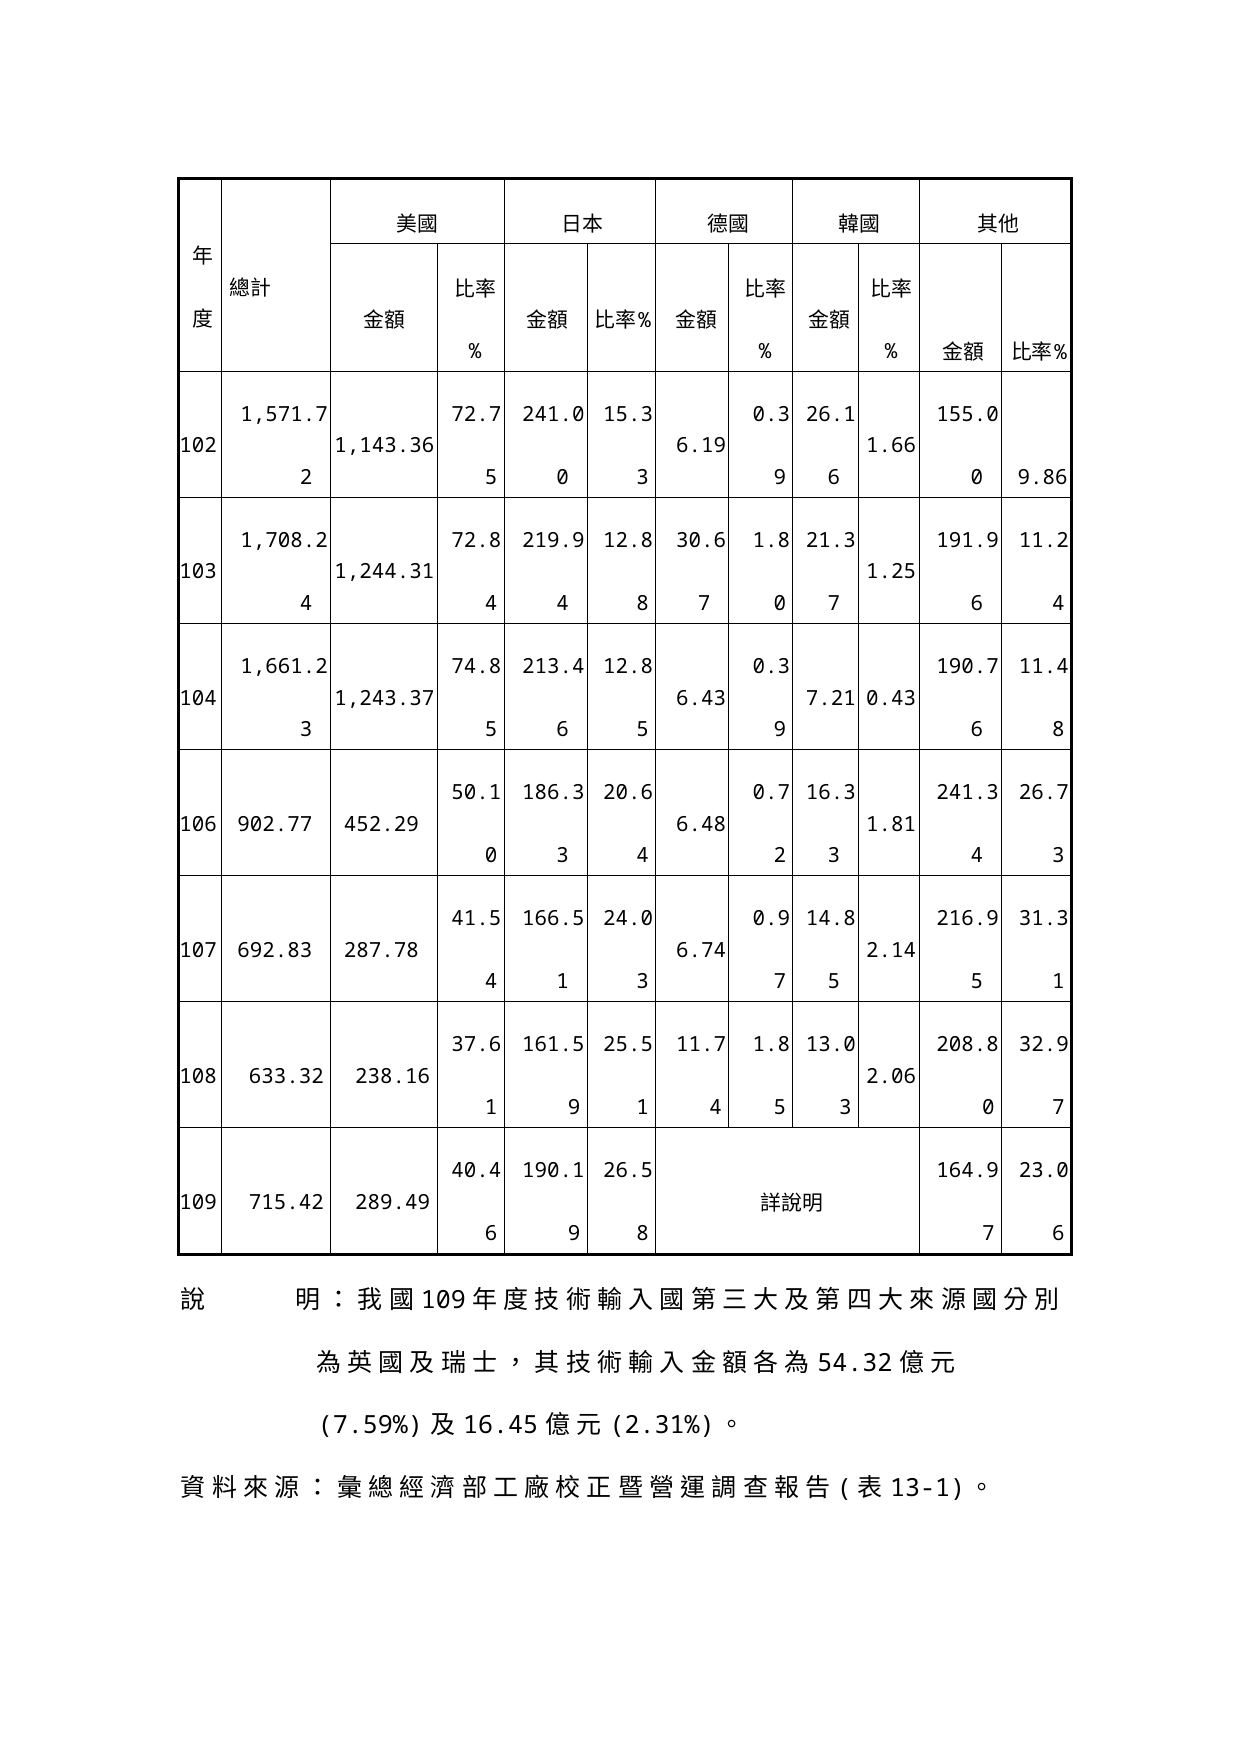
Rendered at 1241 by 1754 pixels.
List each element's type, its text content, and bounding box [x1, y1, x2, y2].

table_cell 1,661.23 [222, 624, 330, 749]
table_cell 24.03 [588, 876, 655, 1001]
table_header 年度 [180, 180, 221, 371]
table_cell 比率% [859, 244, 919, 371]
table_header 日本 [505, 180, 655, 243]
table_cell 7.21 [793, 624, 858, 749]
table_cell 2.06 [859, 1002, 919, 1127]
table_cell 12.85 [588, 624, 655, 749]
table_cell 164.97 [920, 1128, 1001, 1253]
table_cell 26.16 [793, 372, 858, 497]
table_cell 287.78 [331, 876, 437, 1001]
table_cell 25.51 [588, 1002, 655, 1127]
table_header 其他 [920, 180, 1070, 243]
table_cell 1.85 [729, 1002, 792, 1127]
table_cell 32.97 [1002, 1002, 1070, 1127]
table_cell 31.31 [1002, 876, 1070, 1001]
text 說 明：我國109年度技術輸入國第三大及第四大來源國分別為英國及瑞士，其技術輸入金額各為54.32億元(7.59%)及16.45億元(2.31%)。 [177, 1256, 1063, 1444]
table_cell 1,243.37 [331, 624, 437, 749]
table_cell 155.00 [920, 372, 1001, 497]
text 資料來源：彙總經濟部工廠校正暨營運調查報告(表13-1)。 [177, 1444, 1063, 1506]
table_cell 0.39 [729, 372, 792, 497]
table_cell 1,571.72 [222, 372, 330, 497]
table_cell 0.39 [729, 624, 792, 749]
table_cell 金額 [920, 244, 1001, 371]
table_header 韓國 [793, 180, 919, 243]
table_cell 6.19 [656, 372, 728, 497]
table_cell 213.46 [505, 624, 587, 749]
table_cell 715.42 [222, 1128, 330, 1253]
table_cell 219.94 [505, 498, 587, 623]
table_cell 0.43 [859, 624, 919, 749]
table_cell 6.48 [656, 750, 728, 875]
table_cell 30.67 [656, 498, 728, 623]
table_cell 比率% [588, 244, 655, 371]
table_cell 詳說明 [656, 1128, 919, 1253]
table_header 總計 [222, 180, 330, 371]
table_cell 208.80 [920, 1002, 1001, 1127]
table_cell 16.33 [793, 750, 858, 875]
table_cell 26.58 [588, 1128, 655, 1253]
table_cell 166.51 [505, 876, 587, 1001]
table_cell 103 [180, 498, 221, 623]
table_cell 20.64 [588, 750, 655, 875]
table_cell 金額 [656, 244, 728, 371]
table_cell 241.34 [920, 750, 1001, 875]
table_cell 比率% [1002, 244, 1070, 371]
table_cell 比率% [729, 244, 792, 371]
table_cell 72.75 [438, 372, 504, 497]
table_cell 12.88 [588, 498, 655, 623]
table_cell 金額 [793, 244, 858, 371]
table_cell 15.33 [588, 372, 655, 497]
table_cell 452.29 [331, 750, 437, 875]
table_cell 6.74 [656, 876, 728, 1001]
table_cell 633.32 [222, 1002, 330, 1127]
table_cell 金額 [331, 244, 437, 371]
table_cell 190.19 [505, 1128, 587, 1253]
table_cell 902.77 [222, 750, 330, 875]
table_cell 1,143.36 [331, 372, 437, 497]
table_cell 186.33 [505, 750, 587, 875]
table_cell 1.81 [859, 750, 919, 875]
table_cell 108 [180, 1002, 221, 1127]
table_cell 72.84 [438, 498, 504, 623]
table_cell 23.06 [1002, 1128, 1070, 1253]
table_cell 11.24 [1002, 498, 1070, 623]
table_cell 216.95 [920, 876, 1001, 1001]
table_cell 2.14 [859, 876, 919, 1001]
table_cell 74.85 [438, 624, 504, 749]
table_cell 21.37 [793, 498, 858, 623]
table_cell 241.00 [505, 372, 587, 497]
table_cell 238.16 [331, 1002, 437, 1127]
table_cell 102 [180, 372, 221, 497]
table_header 德國 [656, 180, 792, 243]
table_cell 14.85 [793, 876, 858, 1001]
table_cell 37.61 [438, 1002, 504, 1127]
table_cell 191.96 [920, 498, 1001, 623]
table_cell 9.86 [1002, 372, 1070, 497]
table_cell 1.25 [859, 498, 919, 623]
table_cell 109 [180, 1128, 221, 1253]
table_cell 40.46 [438, 1128, 504, 1253]
table_cell 11.74 [656, 1002, 728, 1127]
table_header 美國 [331, 180, 504, 243]
table_cell 289.49 [331, 1128, 437, 1253]
table_cell 692.83 [222, 876, 330, 1001]
table_cell 190.76 [920, 624, 1001, 749]
table_cell 1.66 [859, 372, 919, 497]
table_cell 1.80 [729, 498, 792, 623]
table_cell 6.43 [656, 624, 728, 749]
table_cell 0.97 [729, 876, 792, 1001]
table_cell 11.48 [1002, 624, 1070, 749]
table_cell 41.54 [438, 876, 504, 1001]
table_cell 比率% [438, 244, 504, 371]
table_cell 13.03 [793, 1002, 858, 1127]
table_cell 金額 [505, 244, 587, 371]
table_cell 104 [180, 624, 221, 749]
table_cell 161.59 [505, 1002, 587, 1127]
table_cell 107 [180, 876, 221, 1001]
table_cell 26.73 [1002, 750, 1070, 875]
table_cell 1,708.24 [222, 498, 330, 623]
table_cell 50.10 [438, 750, 504, 875]
table_cell 106 [180, 750, 221, 875]
table_cell 0.72 [729, 750, 792, 875]
table_cell 1,244.31 [331, 498, 437, 623]
